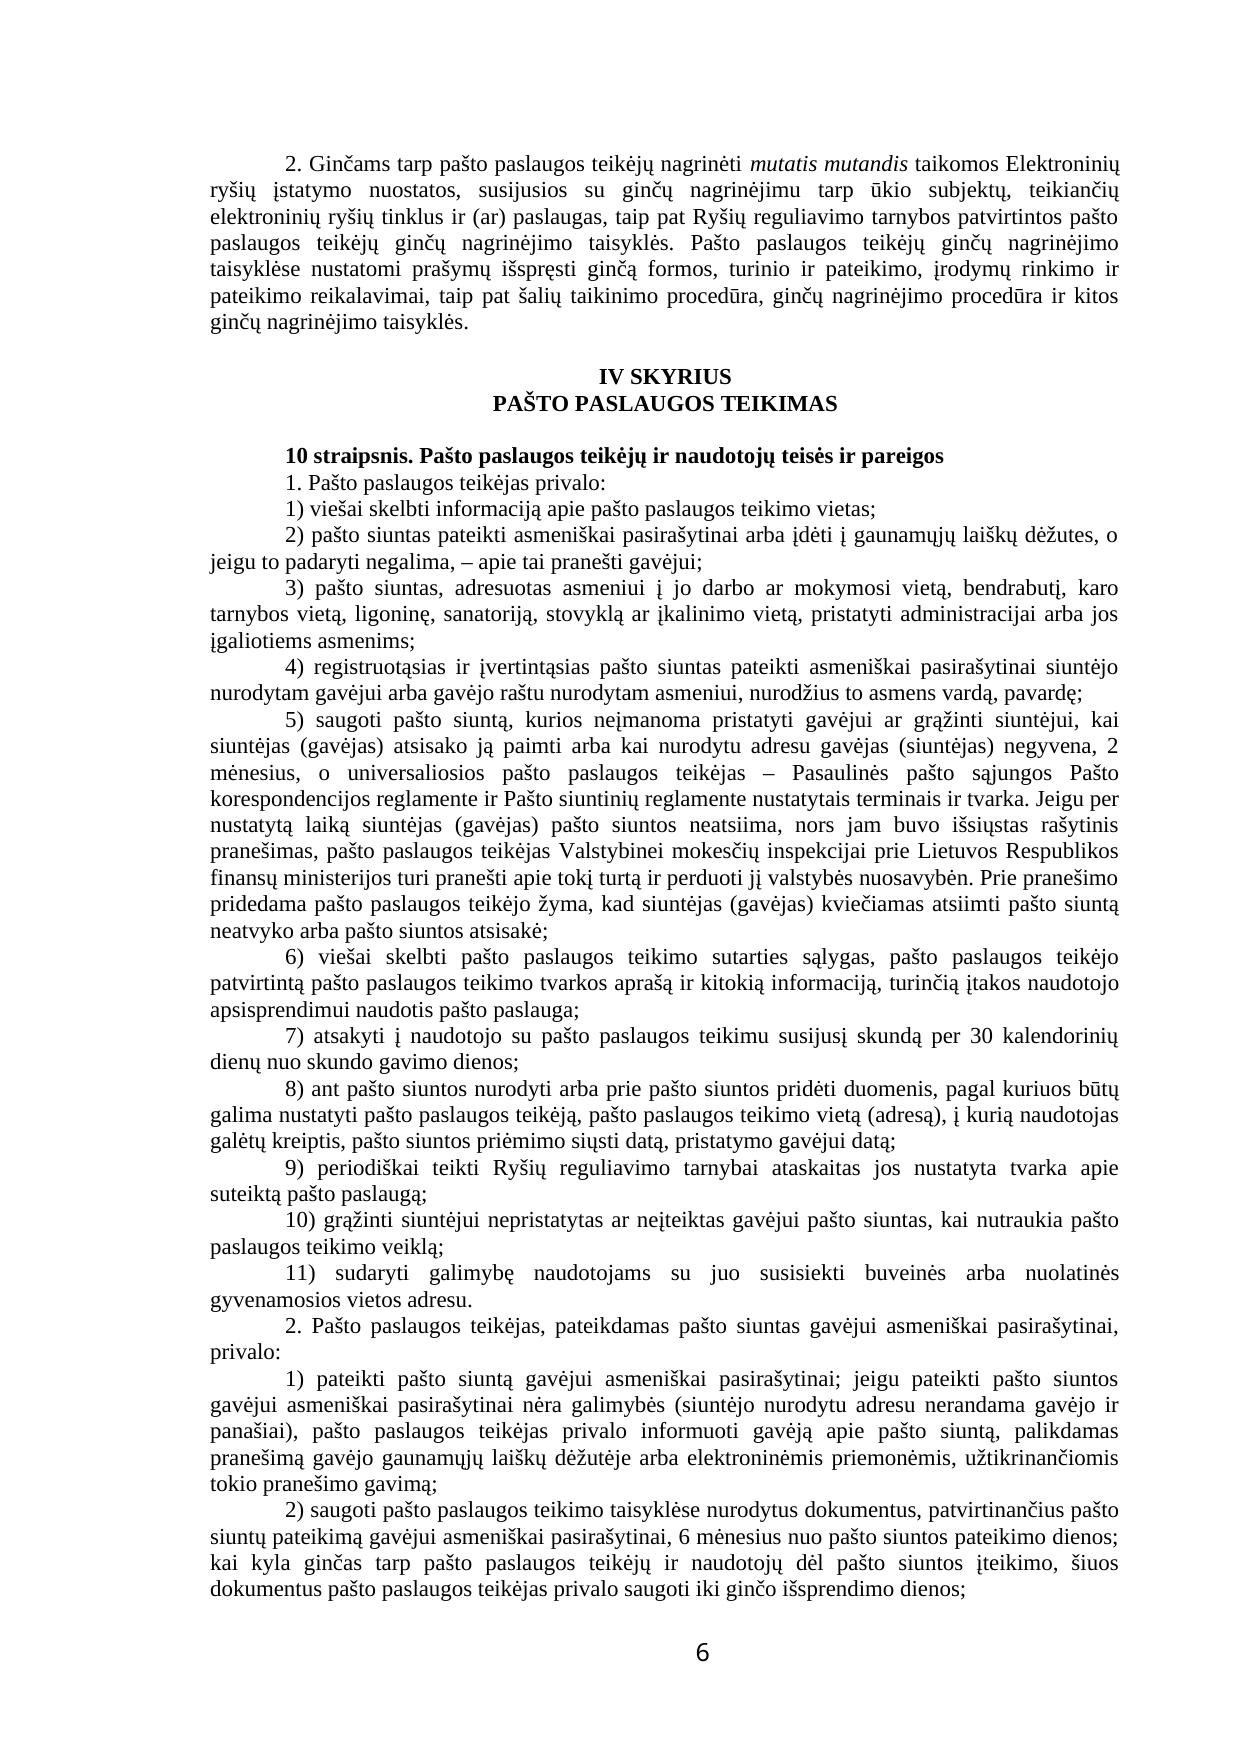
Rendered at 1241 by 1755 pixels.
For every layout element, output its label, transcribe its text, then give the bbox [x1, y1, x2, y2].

text 7) atsakyti į naudotojo su pašto paslaugos teikimu susijusį skundą per 30 kalendorinių dienų nuo skundo gavimo dienos; [210, 1022, 1120, 1075]
text 2. Ginčams tarp pašto paslaugos teikėjų nagrinėti mutatis mutandis taikomos Elektroninių ryšių įstatymo nuostatos, susijusios su ginčų nagrinėjimu tarp ūkio subjektų, teikiančių elektroninių ryšių tinklus ir (ar) paslaugas, taip pat Ryšių reguliavimo tarnybos patvirtintos pašto paslaugos teikėjų ginčų nagrinėjimo taisyklės. Pašto paslaugos teikėjų ginčų nagrinėjimo taisyklėse nustatomi prašymų išspręsti ginčą formos, turinio ir pateikimo, įrodymų rinkimo ir pateikimo reikalavimai, taip pat šalių taikinimo procedūra, ginčų nagrinėjimo procedūra ir kitos ginčų nagrinėjimo taisyklės. [210, 150, 1120, 334]
text 1) pateikti pašto siuntą gavėjui asmeniškai pasirašytinai; jeigu pateikti pašto siuntos gavėjui asmeniškai pasirašytinai nėra galimybės (siuntėjo nurodytu adresu nerandama gavėjo ir panašiai), pašto paslaugos teikėjas privalo informuoti gavėją apie pašto siuntą, palikdamas pranešimą gavėjo gaunamųjų laiškų dėžutėje arba elektroninėmis priemonėmis, užtikrinančiomis tokio pranešimo gavimą; [210, 1365, 1120, 1496]
text 3) pašto siuntas, adresuotas asmeniui į jo darbo ar mokymosi vietą, bendrabutį, karo tarnybos vietą, ligoninę, sanatoriją, stovyklą ar įkalinimo vietą, pristatyti administracijai arba jos įgaliotiems asmenims; [210, 574, 1120, 653]
text 2. Pašto paslaugos teikėjas, pateikdamas pašto siuntas gavėjui asmeniškai pasirašytinai, privalo: [210, 1312, 1120, 1365]
text PAŠTO PASLAUGOS TEIKIMAS [210, 389, 1120, 416]
text 11) sudaryti galimybę naudotojams su juo susisiekti buveinės arba nuolatinės gyvenamosios vietos adresu. [210, 1259, 1120, 1312]
text 1. Pašto paslaugos teikėjas privalo: [210, 469, 1120, 495]
text 4) registruotąsias ir įvertintąsias pašto siuntas pateikti asmeniškai pasirašytinai siuntėjo nurodytam gavėjui arba gavėjo raštu nurodytam asmeniui, nurodžius to asmens vardą, pavardę; [210, 653, 1120, 706]
text 6) viešai skelbti pašto paslaugos teikimo sutarties sąlygas, pašto paslaugos teikėjo patvirtintą pašto paslaugos teikimo tvarkos aprašą ir kitokią informaciją, turinčią įtakos naudotojo apsisprendimui naudotis pašto paslauga; [210, 943, 1120, 1022]
text 5) saugoti pašto siuntą, kurios neįmanoma pristatyti gavėjui ar grąžinti siuntėjui, kai siuntėjas (gavėjas) atsisako ją paimti arba kai nurodytu adresu gavėjas (siuntėjas) negyvena, 2 mėnesius, o universaliosios pašto paslaugos teikėjas – Pasaulinės pašto sąjungos Pašto korespondencijos reglamente ir Pašto siuntinių reglamente nustatytais terminais ir tvarka. Jeigu per nustatytą laiką siuntėjas (gavėjas) pašto siuntos neatsiima, nors jam buvo išsiųstas rašytinis pranešimas, pašto paslaugos teikėjas Valstybinei mokesčių inspekcijai prie Lietuvos Respublikos finansų ministerijos turi pranešti apie tokį turtą ir perduoti jį valstybės nuosavybėn. Prie pranešimo pridedama pašto paslaugos teikėjo žyma, kad siuntėjas (gavėjas) kviečiamas atsiimti pašto siuntą neatvyko arba pašto siuntos atsisakė; [210, 706, 1120, 943]
text 8) ant pašto siuntos nurodyti arba prie pašto siuntos pridėti duomenis, pagal kuriuos būtų galima nustatyti pašto paslaugos teikėją, pašto paslaugos teikimo vietą (adresą), į kurią naudotojas galėtų kreiptis, pašto siuntos priėmimo siųsti datą, pristatymo gavėjui datą; [210, 1075, 1120, 1154]
text 9) periodiškai teikti Ryšių reguliavimo tarnybai ataskaitas jos nustatyta tvarka apie suteiktą pašto paslaugą; [210, 1154, 1120, 1207]
text 2) pašto siuntas pateikti asmeniškai pasirašytinai arba įdėti į gaunamųjų laiškų dėžutes, o jeigu to padaryti negalima, – apie tai pranešti gavėjui; [210, 521, 1120, 574]
text 10) grąžinti siuntėjui nepristatytas ar neįteiktas gavėjui pašto siuntas, kai nutraukia pašto paslaugos teikimo veiklą; [210, 1207, 1120, 1259]
text 2) saugoti pašto paslaugos teikimo taisyklėse nurodytus dokumentus, patvirtinančius pašto siuntų pateikimą gavėjui asmeniškai pasirašytinai, 6 mėnesius nuo pašto siuntos pateikimo dienos; kai kyla ginčas tarp pašto paslaugos teikėjų ir naudotojų dėl pašto siuntos įteikimo, šiuos dokumentus pašto paslaugos teikėjas privalo saugoti iki ginčo išsprendimo dienos; [210, 1496, 1120, 1602]
text 1) viešai skelbti informaciją apie pašto paslaugos teikimo vietas; [210, 495, 1120, 521]
text 10 straipsnis. Pašto paslaugos teikėjų ir naudotojų teisės ir pareigos [210, 442, 1120, 469]
text IV SKYRIUS [210, 363, 1120, 389]
